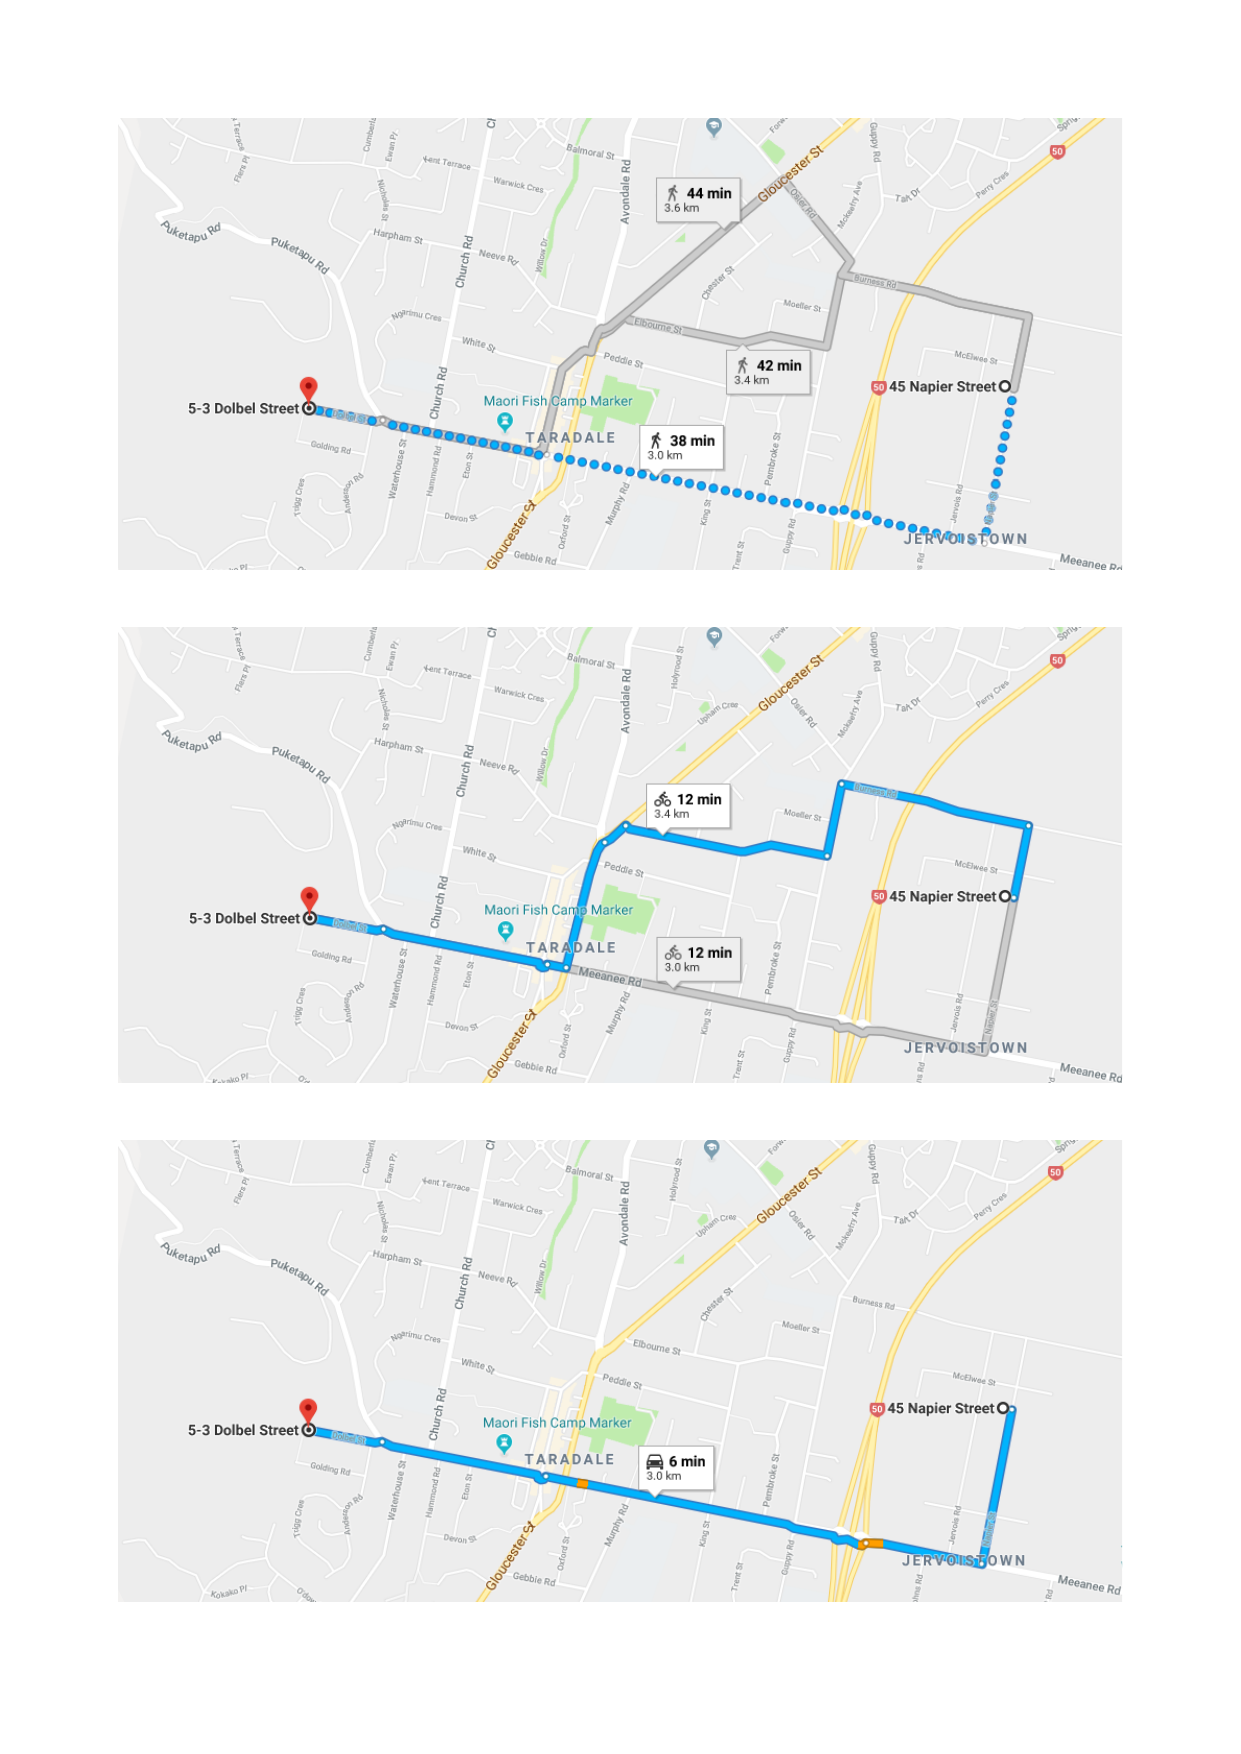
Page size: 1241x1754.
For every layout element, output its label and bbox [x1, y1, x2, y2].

picture [118, 118, 1123, 570]
picture [118, 1140, 1123, 1602]
picture [118, 627, 1123, 1083]
